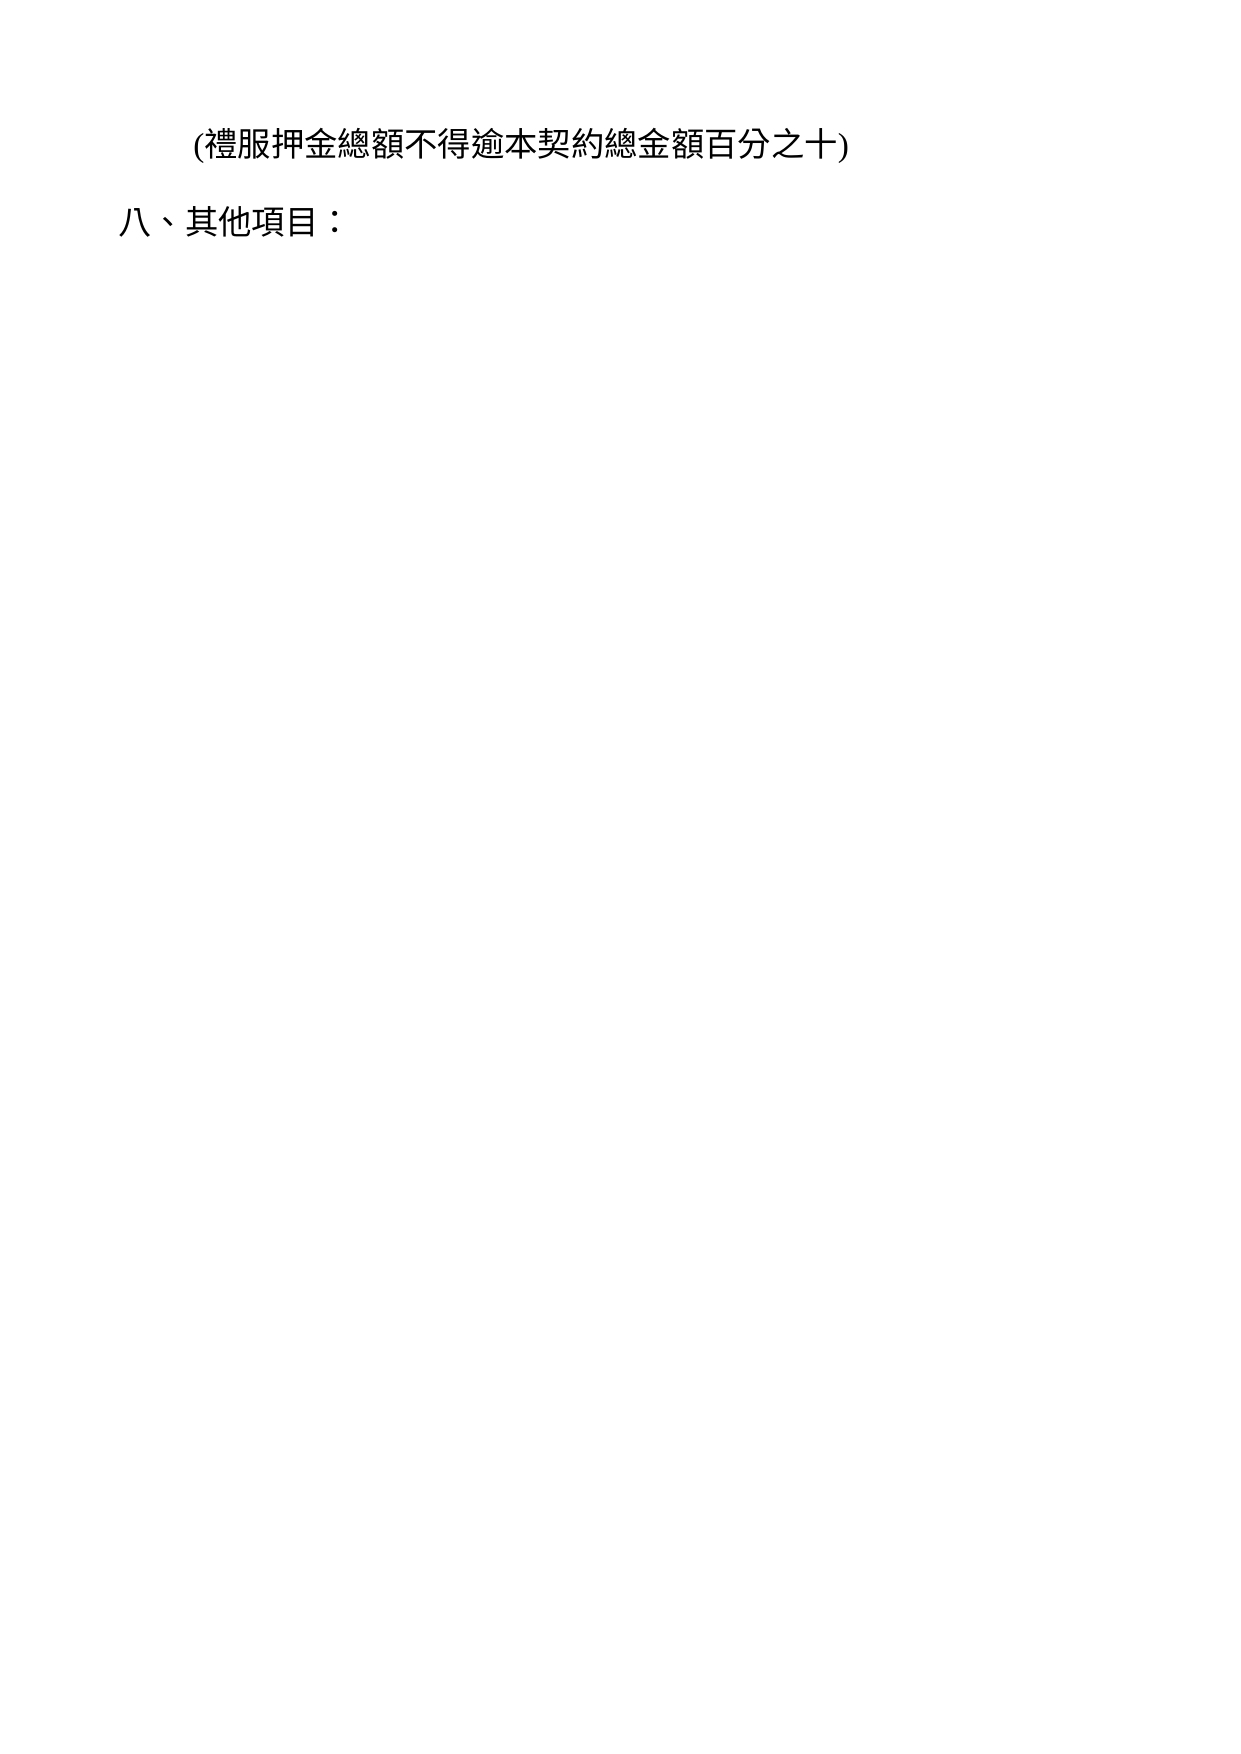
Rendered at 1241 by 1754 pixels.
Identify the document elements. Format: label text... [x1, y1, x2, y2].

text (禮服押金總額不得逾本契約總金額百分之十) [118, 118, 1122, 166]
text 八、其他項目： [118, 196, 1122, 244]
